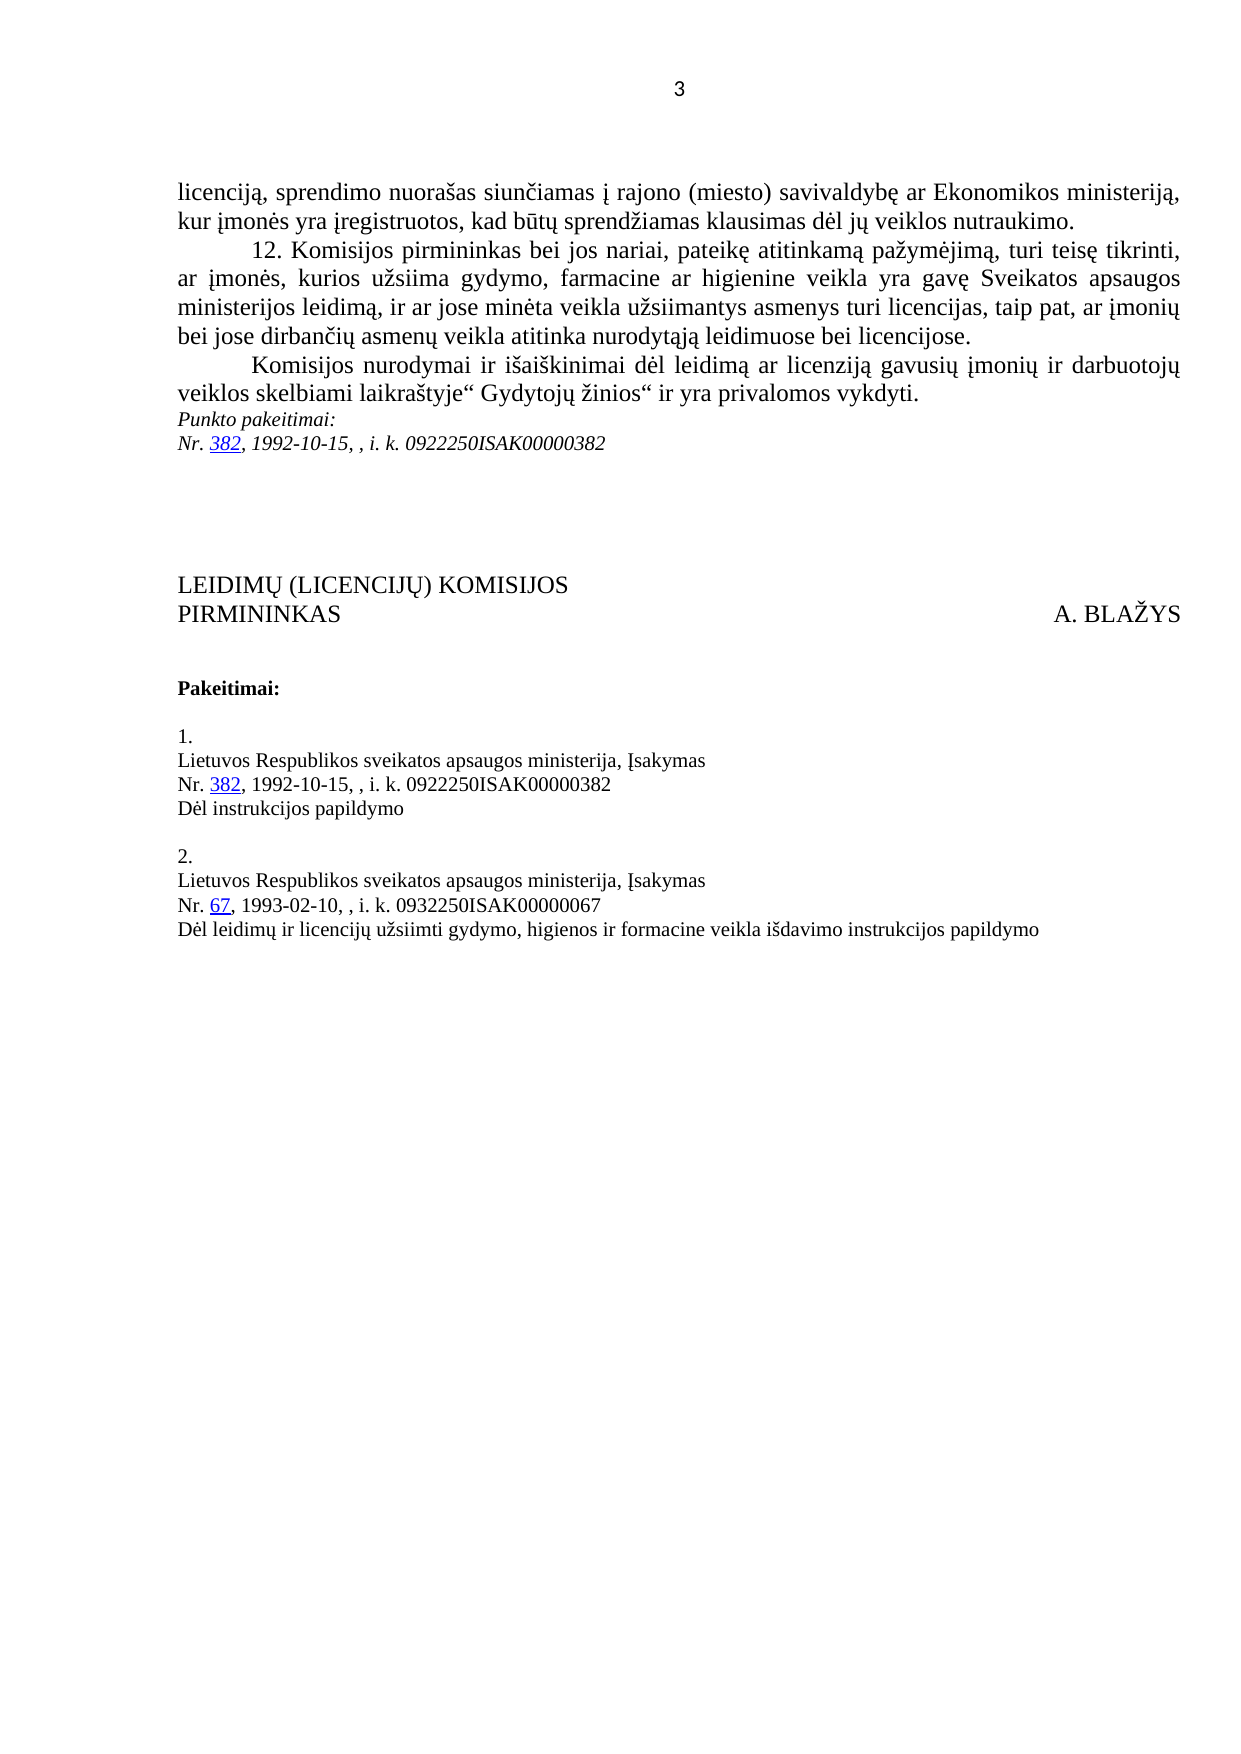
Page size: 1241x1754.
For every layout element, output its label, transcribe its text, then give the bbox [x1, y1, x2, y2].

text Komisijos nurodymai ir išaiškinimai dėl leidimą ar licenziją gavusių įmonių ir darbuotojų veiklos skelbiami laikraštyje“ Gydytojų žinios“ ir yra privalomos vykdyti. [177, 350, 1181, 407]
text Nr. 382, 1992-10-15, , i. k. 0922250ISAK00000382 [177, 772, 1181, 796]
text licenciją, sprendimo nuorašas siunčiamas į rajono (miesto) savivaldybę ar Ekonomikos ministeriją, kur įmonės yra įregistruotos, kad būtų sprendžiamas klausimas dėl jų veiklos nutraukimo. [177, 177, 1181, 235]
text LEIDIMŲ (LICENCIJŲ) KOMISIJOS [177, 570, 1181, 599]
text Nr. 67, 1993-02-10, , i. k. 0932250ISAK00000067 [177, 892, 1181, 917]
text 2. [177, 844, 1181, 868]
text Punkto pakeitimai: [177, 407, 1181, 431]
text Dėl instrukcijos papildymo [177, 796, 1181, 820]
text Pakeitimai: [177, 676, 1181, 700]
text 1. [177, 724, 1181, 748]
text 12. Komisijos pirmininkas bei jos nariai, pateikę atitinkamą pažymėjimą, turi teisę tikrinti, ar įmonės, kurios užsiima gydymo, farmacine ar higienine veikla yra gavę Sveikatos apsaugos ministerijos leidimą, ir ar jose minėta veikla užsiimantys asmenys turi licencijas, taip pat, ar įmonių bei jose dirbančių asmenų veikla atitinka nurodytąją leidimuose bei licencijose. [177, 235, 1181, 350]
text Lietuvos Respublikos sveikatos apsaugos ministerija, Įsakymas [177, 868, 1181, 892]
text Lietuvos Respublikos sveikatos apsaugos ministerija, Įsakymas [177, 748, 1181, 772]
text Dėl leidimų ir licencijų užsiimti gydymo, higienos ir formacine veikla išdavimo instrukcijos papildymo [177, 917, 1181, 941]
text PIRMININKAS A. BLAŽYS [177, 599, 1181, 628]
text Nr. 382, 1992-10-15, , i. k. 0922250ISAK00000382 [177, 431, 1181, 455]
